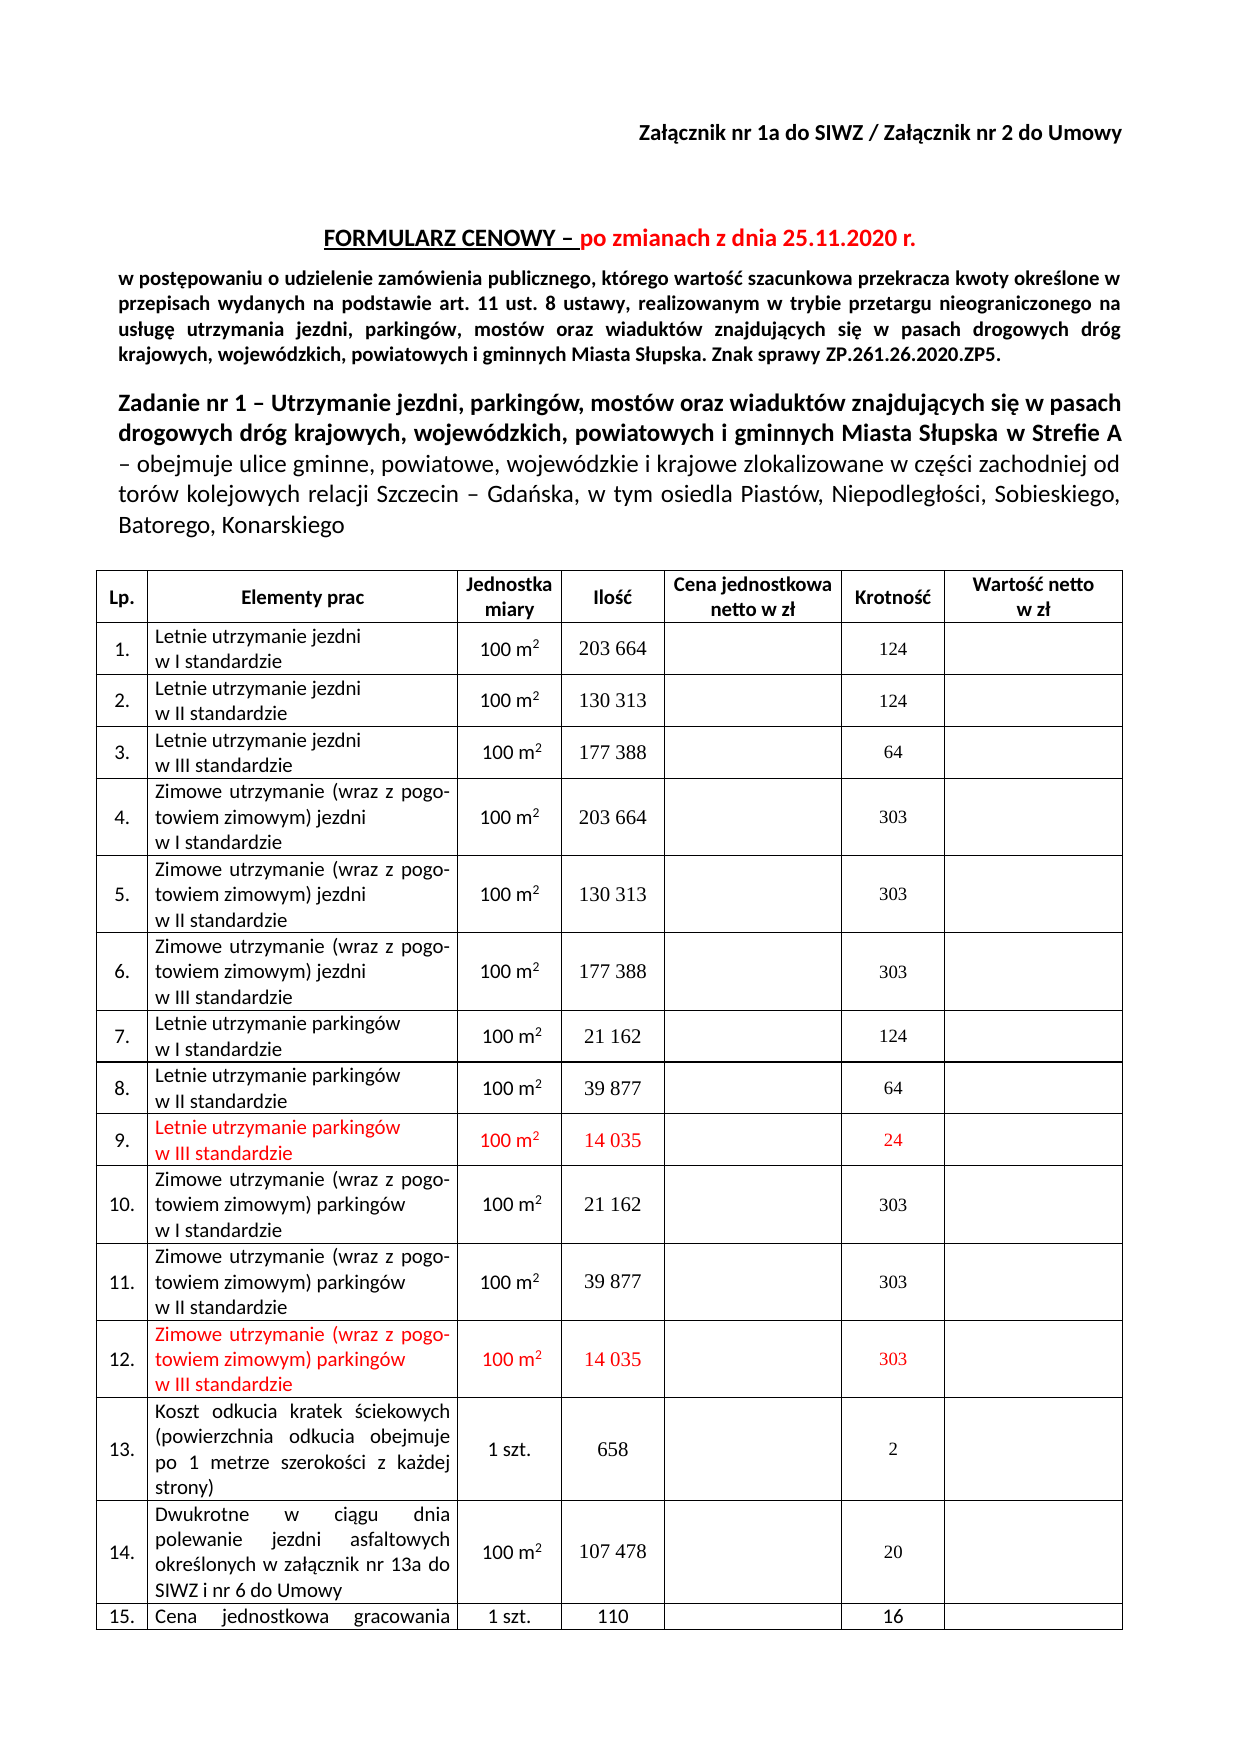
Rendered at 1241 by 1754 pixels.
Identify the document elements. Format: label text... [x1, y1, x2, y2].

text FORMULARZ CENOWY – po zmianach z dnia 25.11.2020 r. [118, 222, 1122, 252]
table_cell [665, 1011, 841, 1061]
table_cell 107 478 [562, 1501, 664, 1602]
table_cell [665, 1244, 841, 1320]
table_cell 15. [97, 1604, 147, 1629]
table_cell Zimowe utrzymanie (wraz z pogo-towiem zimowym) jezdni w III standardzie [148, 933, 457, 1009]
table_cell Letnie utrzymanie parkingów w I standardzie [148, 1011, 457, 1061]
table_cell 203 664 [562, 623, 664, 674]
table_cell [945, 727, 1122, 778]
table_cell Zimowe utrzymanie (wraz z pogo-towiem zimowym) jezdni w I standardzie [148, 779, 457, 855]
table_cell 100 m2 [458, 779, 561, 855]
table_cell [665, 675, 841, 726]
table_cell 11. [97, 1244, 147, 1320]
table_cell [945, 1114, 1122, 1165]
table_cell 2. [97, 675, 147, 726]
table_cell 21 162 [562, 1011, 664, 1061]
table_cell 2 [842, 1398, 944, 1500]
table_cell 39 877 [562, 1244, 664, 1320]
table_cell [665, 779, 841, 855]
table_cell [665, 856, 841, 932]
table_cell 303 [842, 1166, 944, 1242]
table_cell 100 m2 [458, 1114, 561, 1165]
table_cell [945, 1244, 1122, 1320]
table_cell [945, 1501, 1122, 1602]
table_cell [945, 675, 1122, 726]
table_cell 4. [97, 779, 147, 855]
table_cell 100 m2 [458, 856, 561, 932]
table_cell [665, 1063, 841, 1113]
table_cell Letnie utrzymanie jezdni w III standardzie [148, 727, 457, 778]
table_cell 13. [97, 1398, 147, 1500]
table_cell 64 [842, 727, 944, 778]
table_cell 303 [842, 779, 944, 855]
table_cell [665, 933, 841, 1009]
table_header Ilość [562, 571, 664, 622]
table_cell 3. [97, 727, 147, 778]
table_cell 100 m2 [458, 1321, 561, 1397]
table_cell 658 [562, 1398, 664, 1500]
table_cell [945, 623, 1122, 674]
table_cell 100 m2 [458, 933, 561, 1009]
table_header Wartość netto w zł [945, 571, 1122, 622]
table_cell 177 388 [562, 727, 664, 778]
table_cell Dwukrotne w ciągu dnia polewanie jezdni asfaltowych określonych w załącznik nr 13a do SIWZ i nr 6 do Umowy [148, 1501, 457, 1602]
table_cell 100 m2 [458, 1011, 561, 1061]
table_cell 203 664 [562, 779, 664, 855]
table_cell 1 szt. [458, 1604, 561, 1629]
table_cell 14 035 [562, 1114, 664, 1165]
table_cell [945, 779, 1122, 855]
table_cell [665, 1398, 841, 1500]
table_cell 177 388 [562, 933, 664, 1009]
table_cell 303 [842, 933, 944, 1009]
text Zadanie nr 1 – Utrzymanie jezdni, parkingów, mostów oraz wiaduktów znajdujących się w pasach drogowych dróg krajowych, wojewódzkich, powiatowych i gminnych Miasta Słupska w Strefie A – obejmuje ulice gminne, powiatowe, wojewódzkie i krajowe zlokalizowane w części zachodniej od torów kolejowych relacji Szczecin – Gdańska, w tym osiedla Piastów, Niepodległości, Sobieskiego, Batorego, Konarskiego [118, 387, 1122, 539]
text w postępowaniu o udzielenie zamówienia publicznego, którego wartość szacunkowa przekracza kwoty określone w przepisach wydanych na podstawie art. 11 ust. 8 ustawy, realizowanym w trybie przetargu nieograniczonego na usługę utrzymania jezdni, parkingów, mostów oraz wiaduktów znajdujących się w pasach drogowych dróg krajowych, wojewódzkich, powiatowych i gminnych Miasta Słupska. Znak sprawy ZP.261.26.2020.ZP5. [118, 265, 1122, 367]
table_cell [665, 727, 841, 778]
table_cell [665, 1604, 841, 1629]
table_cell 1. [97, 623, 147, 674]
table_cell Zimowe utrzymanie (wraz z pogo-towiem zimowym) parkingów w II standardzie [148, 1244, 457, 1320]
table_cell [665, 623, 841, 674]
table_cell 1 szt. [458, 1398, 561, 1500]
table_cell 100 m2 [458, 727, 561, 778]
table_cell 14 035 [562, 1321, 664, 1397]
table_header Lp. [97, 571, 147, 622]
table_cell 100 m2 [458, 1166, 561, 1242]
table_cell [945, 856, 1122, 932]
table_cell [945, 1011, 1122, 1061]
table_cell 7. [97, 1011, 147, 1061]
table_cell Zimowe utrzymanie (wraz z pogo-towiem zimowym) jezdni w II standardzie [148, 856, 457, 932]
table_cell Koszt odkucia kratek ściekowych (powierzchnia odkucia obejmuje po 1 metrze szerokości z każdej strony) [148, 1398, 457, 1500]
table_cell 10. [97, 1166, 147, 1242]
table_cell 5. [97, 856, 147, 932]
table_cell 16 [842, 1604, 944, 1629]
table_cell Letnie utrzymanie parkingów w II standardzie [148, 1063, 457, 1113]
table_header Jednostka miary [458, 571, 561, 622]
table_cell 100 m2 [458, 623, 561, 674]
table_cell 124 [842, 675, 944, 726]
table_cell 130 313 [562, 856, 664, 932]
table_cell 100 m2 [458, 1063, 561, 1113]
table_header Cena jednostkowa netto w zł [665, 571, 841, 622]
table_cell [945, 1321, 1122, 1397]
table_cell Letnie utrzymanie jezdni w II standardzie [148, 675, 457, 726]
table_cell 100 m2 [458, 675, 561, 726]
table_cell 24 [842, 1114, 944, 1165]
table_cell 130 313 [562, 675, 664, 726]
table_cell 8. [97, 1063, 147, 1113]
table_header Krotność [842, 571, 944, 622]
table_cell Zimowe utrzymanie (wraz z pogo-towiem zimowym) parkingów w I standardzie [148, 1166, 457, 1242]
table_cell 6. [97, 933, 147, 1009]
table_cell [945, 1166, 1122, 1242]
table_cell 124 [842, 1011, 944, 1061]
table_cell Letnie utrzymanie parkingów w III standardzie [148, 1114, 457, 1165]
table_cell 100 m2 [458, 1244, 561, 1320]
table_cell 20 [842, 1501, 944, 1602]
table_cell 110 [562, 1604, 664, 1629]
table_cell [665, 1114, 841, 1165]
table_cell [665, 1166, 841, 1242]
table_cell 303 [842, 856, 944, 932]
table_cell [945, 1604, 1122, 1629]
table_cell 124 [842, 623, 944, 674]
table_cell [665, 1501, 841, 1602]
table_cell [665, 1321, 841, 1397]
table_cell 14. [97, 1501, 147, 1602]
table_cell 303 [842, 1244, 944, 1320]
table_cell 21 162 [562, 1166, 664, 1242]
table_cell Cena jednostkowa gracowania [148, 1604, 457, 1629]
table_cell [945, 1063, 1122, 1113]
table_cell [945, 1398, 1122, 1500]
table_cell [945, 933, 1122, 1009]
table_cell 12. [97, 1321, 147, 1397]
table_cell 64 [842, 1063, 944, 1113]
table_header Elementy prac [148, 571, 457, 622]
table_cell 100 m2 [458, 1501, 561, 1602]
text Załącznik nr 1a do SIWZ / Załącznik nr 2 do Umowy [118, 118, 1122, 146]
table_cell 39 877 [562, 1063, 664, 1113]
table_cell 9. [97, 1114, 147, 1165]
table_cell Zimowe utrzymanie (wraz z pogo-towiem zimowym) parkingów w III standardzie [148, 1321, 457, 1397]
table_cell Letnie utrzymanie jezdni w I standardzie [148, 623, 457, 674]
table_cell 303 [842, 1321, 944, 1397]
